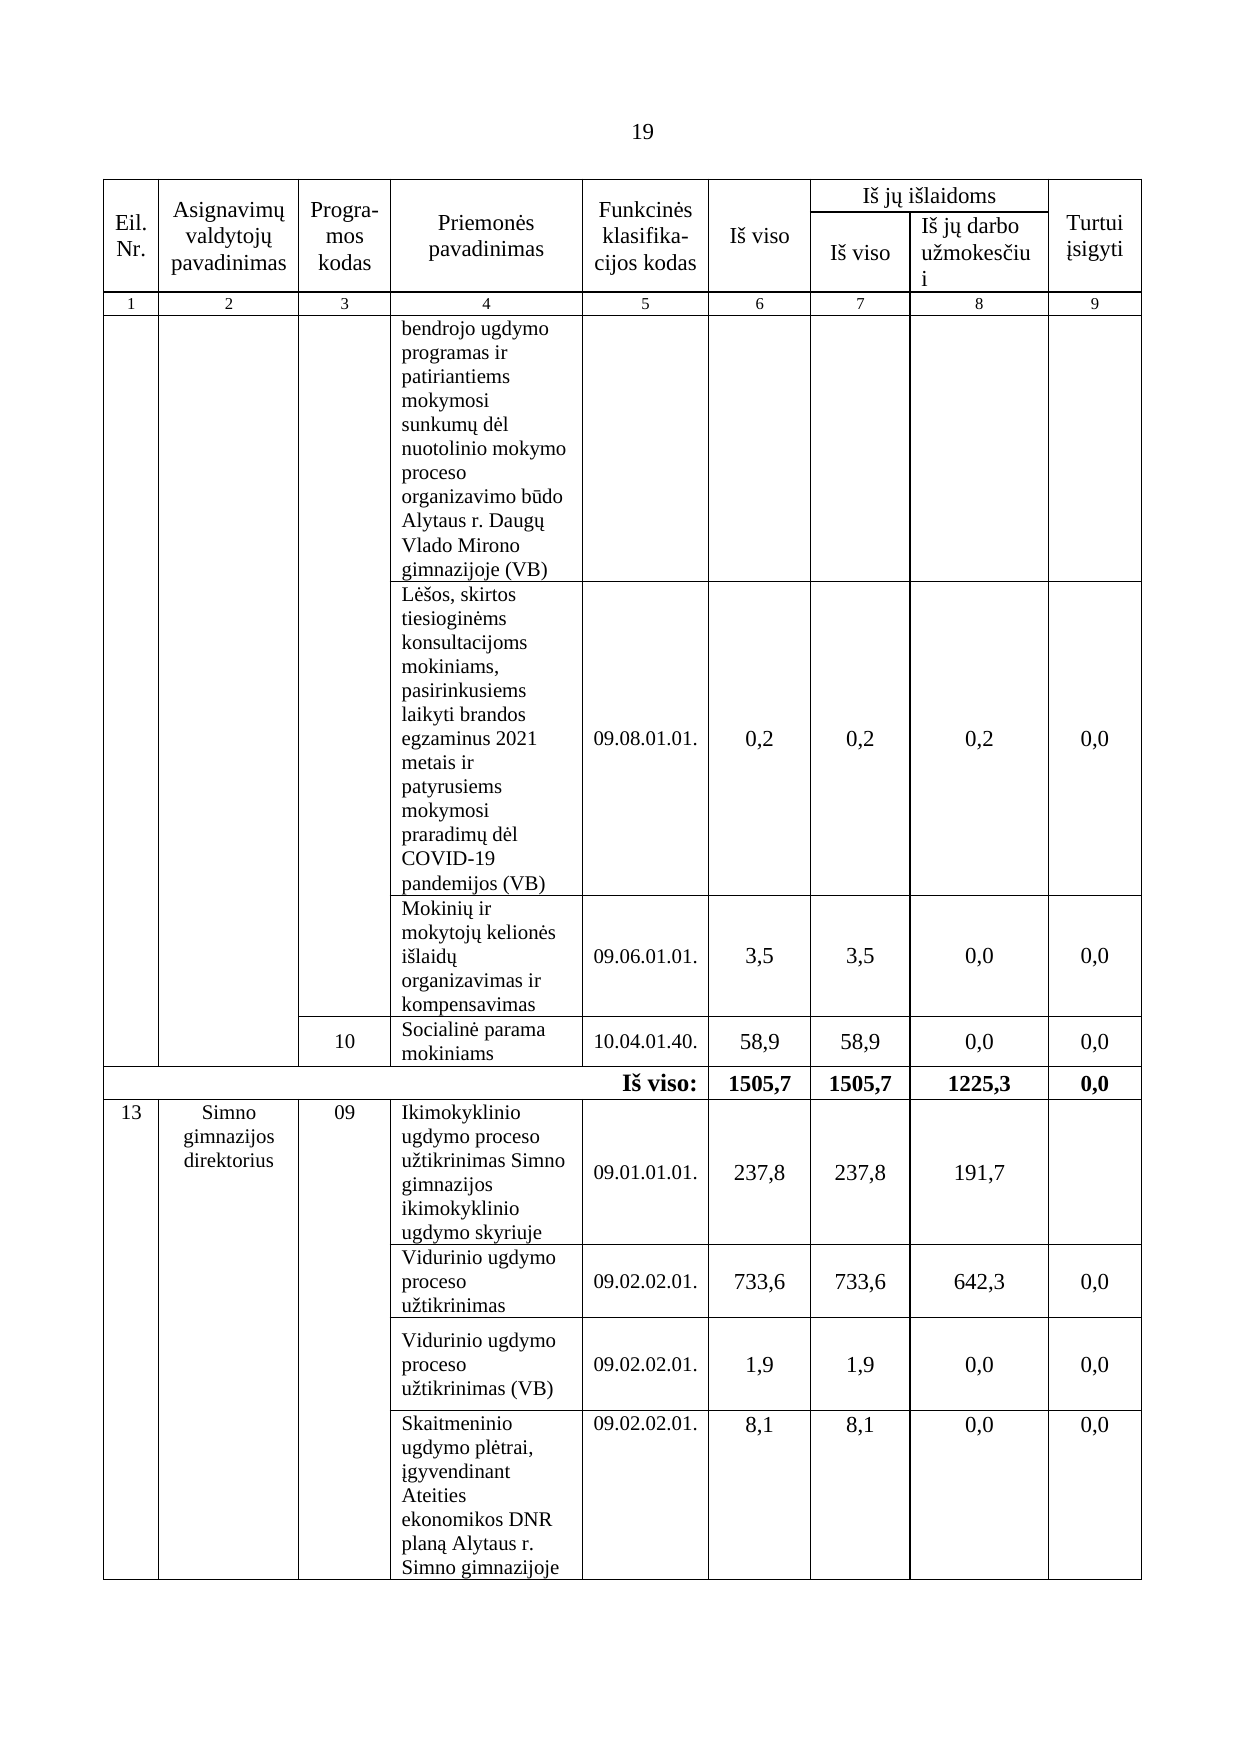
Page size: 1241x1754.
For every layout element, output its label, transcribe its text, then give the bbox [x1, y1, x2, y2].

table_cell 10.04.01.40. [583, 1017, 708, 1066]
table_cell 09.01.01.01. [583, 1100, 708, 1244]
table_cell 2 [159, 293, 298, 315]
table_cell Lėšos, skirtos tiesioginėms konsultacijoms mokiniams, pasirinkusiems laikyti brandos egzaminus 2021 metais ir patyrusiems mokymosi praradimų dėl COVID-19 pandemijos (VB) [391, 582, 582, 894]
table_header Asignavimų valdytojų pavadinimas [159, 180, 298, 291]
table_cell Socialinė parama mokiniams [391, 1017, 582, 1066]
table_cell 1,9 [709, 1318, 810, 1410]
table_cell 733,6 [811, 1245, 909, 1317]
table_cell Iš viso: [104, 1067, 708, 1099]
table_cell 0,0 [1049, 1245, 1141, 1317]
table_cell 733,6 [709, 1245, 810, 1317]
table_cell 09 [299, 1100, 390, 1579]
table_cell 0,0 [911, 1411, 1048, 1579]
table_header Eil. Nr. [104, 180, 158, 291]
table_cell [299, 316, 390, 1016]
table_header Funkcinės klasifika-cijos kodas [583, 180, 708, 291]
table_cell Skaitmeninio ugdymo plėtrai, įgyvendinant Ateities ekonomikos DNR planą Alytaus r. Simno gimnazijoje [391, 1411, 582, 1579]
table_cell 0,0 [1049, 896, 1141, 1016]
table_cell 09.06.01.01. [583, 896, 708, 1016]
table_cell [709, 316, 810, 581]
table_cell 13 [104, 1100, 158, 1579]
table_cell Vidurinio ugdymo proceso užtikrinimas (VB) [391, 1318, 582, 1410]
table_cell 0,0 [1049, 1017, 1141, 1066]
table_cell [911, 316, 1048, 581]
table_cell 1505,7 [709, 1067, 810, 1099]
table_cell 10 [299, 1017, 390, 1066]
table_cell 8,1 [709, 1411, 810, 1579]
table_cell 0,0 [911, 1017, 1048, 1066]
table_header Turtui įsigyti [1049, 180, 1141, 291]
table_cell 09.02.02.01. [583, 1318, 708, 1410]
table_cell 0,0 [911, 896, 1048, 1016]
table_cell 09.08.01.01. [583, 582, 708, 894]
table_header Iš jų išlaidoms [811, 180, 1048, 211]
table_cell Simno gimnazijos direktorius [159, 1100, 298, 1579]
table_cell [104, 316, 158, 1066]
table_cell Mokinių ir mokytojų kelionės išlaidų organizavimas ir kompensavimas [391, 896, 582, 1016]
table_cell 3 [299, 293, 390, 315]
table_cell 5 [583, 293, 708, 315]
table_cell Iš viso [811, 213, 909, 291]
table_cell 0,0 [1049, 1067, 1141, 1099]
table_cell 1,9 [811, 1318, 909, 1410]
table_cell 7 [811, 293, 909, 315]
table_cell 6 [709, 293, 810, 315]
table_cell [1049, 316, 1141, 581]
table_cell 0,0 [911, 1318, 1048, 1410]
table_cell 237,8 [709, 1100, 810, 1244]
table_cell 0,0 [1049, 1411, 1141, 1579]
table_cell 0,2 [811, 582, 909, 894]
table_cell 8,1 [811, 1411, 909, 1579]
table_cell Vidurinio ugdymo proceso užtikrinimas [391, 1245, 582, 1317]
table_cell [1049, 1100, 1141, 1244]
table_cell 9 [1049, 293, 1141, 315]
table_cell [583, 316, 708, 581]
table_header Priemonės pavadinimas [391, 180, 582, 291]
table_cell 3,5 [709, 896, 810, 1016]
table_cell 1 [104, 293, 158, 315]
table_cell 0,0 [1049, 1318, 1141, 1410]
table_cell 09.02.02.01. [583, 1245, 708, 1317]
table_cell 237,8 [811, 1100, 909, 1244]
table_cell 0,2 [911, 582, 1048, 894]
table_cell 58,9 [709, 1017, 810, 1066]
table_cell [159, 316, 298, 1066]
table_cell 09.02.02.01. [583, 1411, 708, 1579]
table_cell 0,0 [1049, 582, 1141, 894]
table_cell 8 [911, 293, 1048, 315]
table_cell 1505,7 [811, 1067, 909, 1099]
table_cell 191,7 [911, 1100, 1048, 1244]
table_cell 1225,3 [911, 1067, 1048, 1099]
table_cell 4 [391, 293, 582, 315]
table_cell 58,9 [811, 1017, 909, 1066]
table_header Progra-mos kodas [299, 180, 390, 291]
table_cell Ikimokyklinio ugdymo proceso užtikrinimas Simno gimnazijos ikimokyklinio ugdymo skyriuje [391, 1100, 582, 1244]
table_cell [811, 316, 909, 581]
table_cell 642,3 [911, 1245, 1048, 1317]
table_cell 0,2 [709, 582, 810, 894]
table_cell 3,5 [811, 896, 909, 1016]
table_cell Iš jų darbo užmokesčiui [911, 213, 1048, 291]
table_header Iš viso [709, 180, 810, 291]
table_cell bendrojo ugdymo programas ir patiriantiems mokymosi sunkumų dėl nuotolinio mokymo proceso organizavimo būdo Alytaus r. Daugų Vlado Mirono gimnazijoje (VB) [391, 316, 582, 581]
